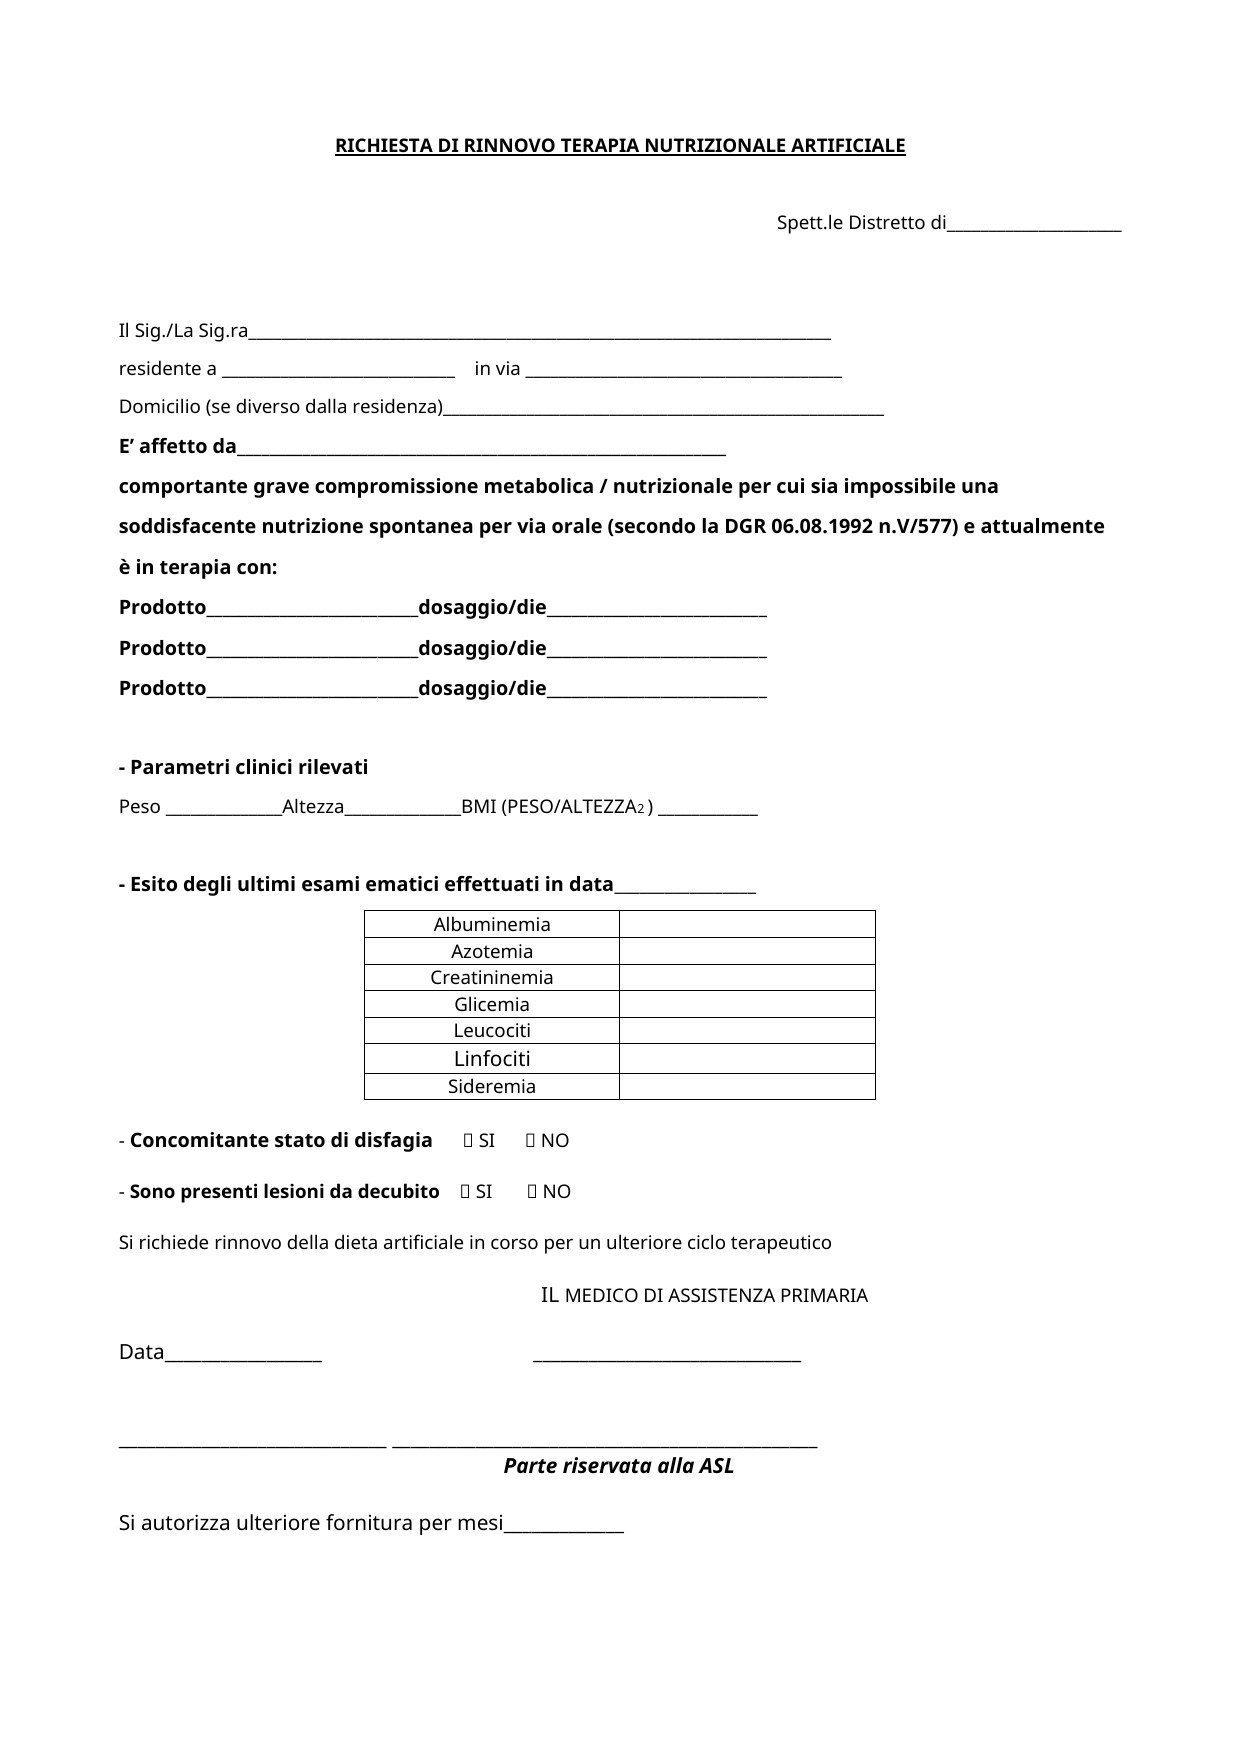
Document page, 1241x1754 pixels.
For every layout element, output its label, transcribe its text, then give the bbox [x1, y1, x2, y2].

text RICHIESTA DI RINNOVO TERAPIA NUTRIZIONALE ARTIFICIALE [118, 133, 1122, 158]
text comportante grave compromissione metabolica / nutrizionale per cui sia impossibile una soddisfacente nutrizione spontanea per via orale (secondo la DGR 06.08.1992 n.V/577) e attualmente è in terapia con: [118, 472, 1122, 580]
text Peso ______________Altezza______________BMI (PESO/ALTEZZA2 ) ____________ [118, 793, 1122, 819]
text Il Sig./La Sig.ra______________________________________________________________________ [118, 317, 1122, 343]
text Prodotto__________________________dosaggio/die___________________________ [118, 674, 1122, 701]
text Prodotto__________________________dosaggio/die___________________________ [118, 634, 1122, 661]
text - Sono presenti lesioni da decubito  SI  NO [118, 1178, 1122, 1204]
table_cell [620, 965, 875, 990]
text E’ affetto da____________________________________________________________ [118, 432, 1122, 459]
text - Concomitante stato di disfagia  SI  NO [118, 1126, 1122, 1153]
table_cell [620, 1018, 875, 1043]
table_cell Leucociti [365, 1018, 619, 1043]
table_cell [620, 938, 875, 963]
table_header [620, 911, 875, 937]
text Domicilio (se diverso dalla residenza)_____________________________________________________ [118, 394, 1122, 419]
table_cell [620, 1074, 875, 1099]
text - Parametri clinici rilevati [118, 753, 1122, 780]
table_header Albuminemia [365, 911, 619, 937]
table_cell Creatininemia [365, 965, 619, 990]
table_cell [620, 1044, 875, 1073]
text _____________________________ ______________________________________________ [118, 1423, 1122, 1451]
text residente a ____________________________ in via ______________________________________ [118, 356, 1122, 381]
table_cell Sideremia [365, 1074, 619, 1099]
text - Esito degli ultimi esami ematici effettuati in data_________________ [118, 870, 1122, 897]
text Parte riservata alla ASL [118, 1451, 1122, 1479]
table_cell Linfociti [365, 1044, 619, 1073]
text IL MEDICO DI ASSISTENZA PRIMARIA [118, 1280, 1122, 1309]
text Prodotto__________________________dosaggio/die___________________________ [118, 594, 1122, 621]
text Data_________________ _____________________________ [118, 1337, 1122, 1366]
table_cell Glicemia [365, 991, 619, 1017]
text Si autorizza ulteriore fornitura per mesi_____________ [118, 1508, 1122, 1536]
table_cell Azotemia [365, 938, 619, 963]
table_cell [620, 991, 875, 1017]
text Si richiede rinnovo della dieta artificiale in corso per un ulteriore ciclo terapeutico [118, 1229, 1122, 1255]
text Spett.le Distretto di_____________________ [118, 209, 1122, 235]
